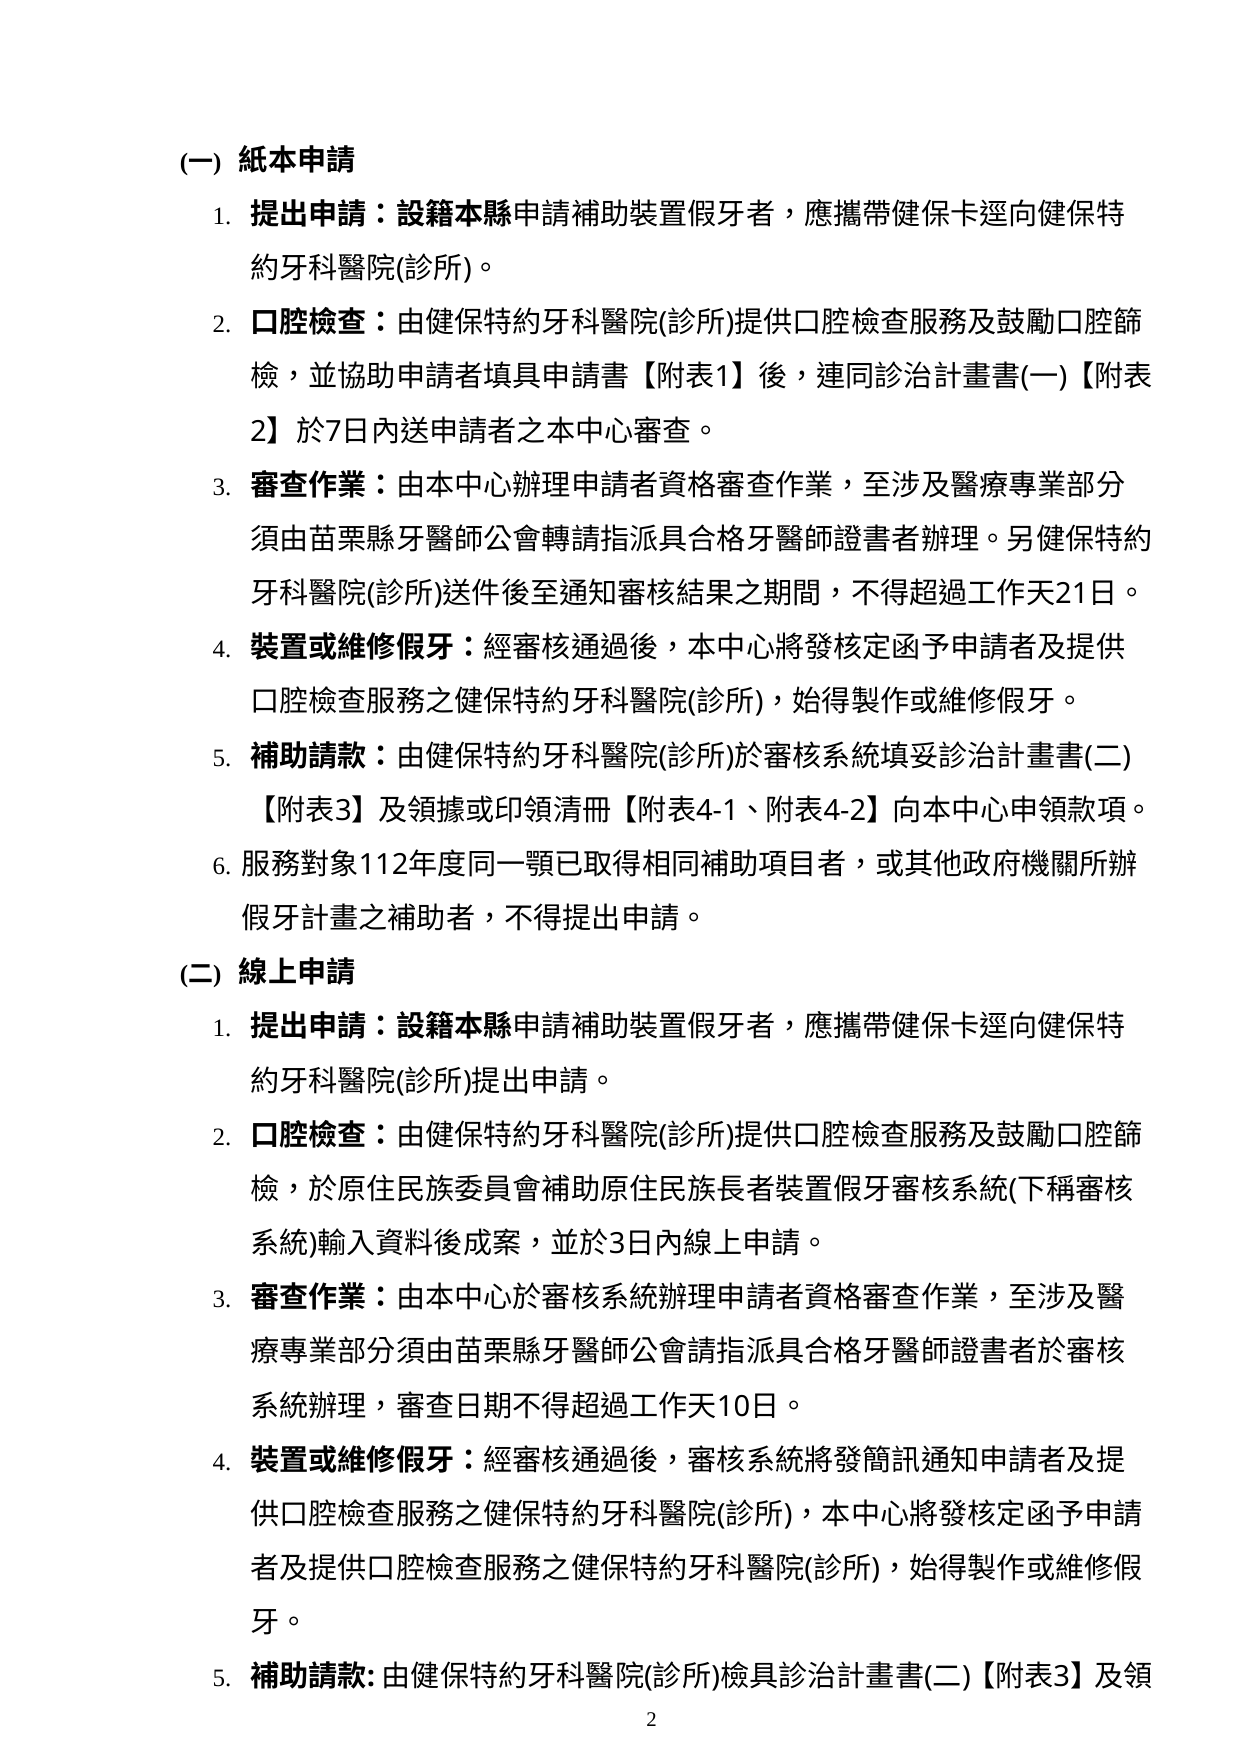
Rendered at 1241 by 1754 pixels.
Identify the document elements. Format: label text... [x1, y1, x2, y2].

list 審查作業：由本中心於審核系統辦理申請者資格審查作業，至涉及醫療專業部分須由苗栗縣牙醫師公會請指派具合格牙醫師證書者於審核系統辦理，審查日期不得超過工作天10日。 [212, 1264, 1152, 1427]
list 服務對象112年度同一顎已取得相同補助項目者，或其他政府機關所辦假牙計畫之補助者，不得提出申請。 [212, 831, 1152, 939]
list 提出申請：設籍本縣申請補助裝置假牙者，應攜帶健保卡逕向健保特約牙科醫院(診所)提出申請。 [212, 993, 1152, 1102]
list 提出申請：設籍本縣申請補助裝置假牙者，應攜帶健保卡逕向健保特約牙科醫院(診所)。 [212, 181, 1152, 289]
list 口腔檢查：由健保特約牙科醫院(診所)提供口腔檢查服務及鼓勵口腔篩檢，於原住民族委員會補助原住民族長者裝置假牙審核系統(下稱審核系統)輸入資料後成案，並於3日內線上申請。 [212, 1102, 1152, 1264]
list 紙本申請 [179, 127, 1152, 181]
list 裝置或維修假牙：經審核通過後，本中心將發核定函予申請者及提供口腔檢查服務之健保特約牙科醫院(診所)，始得製作或維修假牙。 [212, 614, 1152, 723]
list 線上申請 [179, 939, 1152, 993]
list 審查作業：由本中心辦理申請者資格審查作業，至涉及醫療專業部分須由苗栗縣牙醫師公會轉請指派具合格牙醫師證書者辦理。另健保特約牙科醫院(診所)送件後至通知審核結果之期間，不得超過工作天21日。 [212, 452, 1152, 614]
list 口腔檢查：由健保特約牙科醫院(診所)提供口腔檢查服務及鼓勵口腔篩檢，並協助申請者填具申請書【附表1】後，連同診治計畫書(一)【附表2】於7日內送申請者之本中心審查。 [212, 289, 1152, 452]
list 補助請款：由健保特約牙科醫院(診所)於審核系統填妥診治計畫書(二) 【附表3】及領據或印領清冊【附表4-1、附表4-2】向本中心申領款項。 [212, 723, 1152, 831]
list 補助請款: 由健保特約牙科醫院(診所)檢具診治計畫書(二)【附表3】及領 [212, 1643, 1152, 1698]
list 裝置或維修假牙：經審核通過後，審核系統將發簡訊通知申請者及提供口腔檢查服務之健保特約牙科醫院(診所)，本中心將發核定函予申請者及提供口腔檢查服務之健保特約牙科醫院(診所)，始得製作或維修假牙。 [212, 1427, 1152, 1643]
